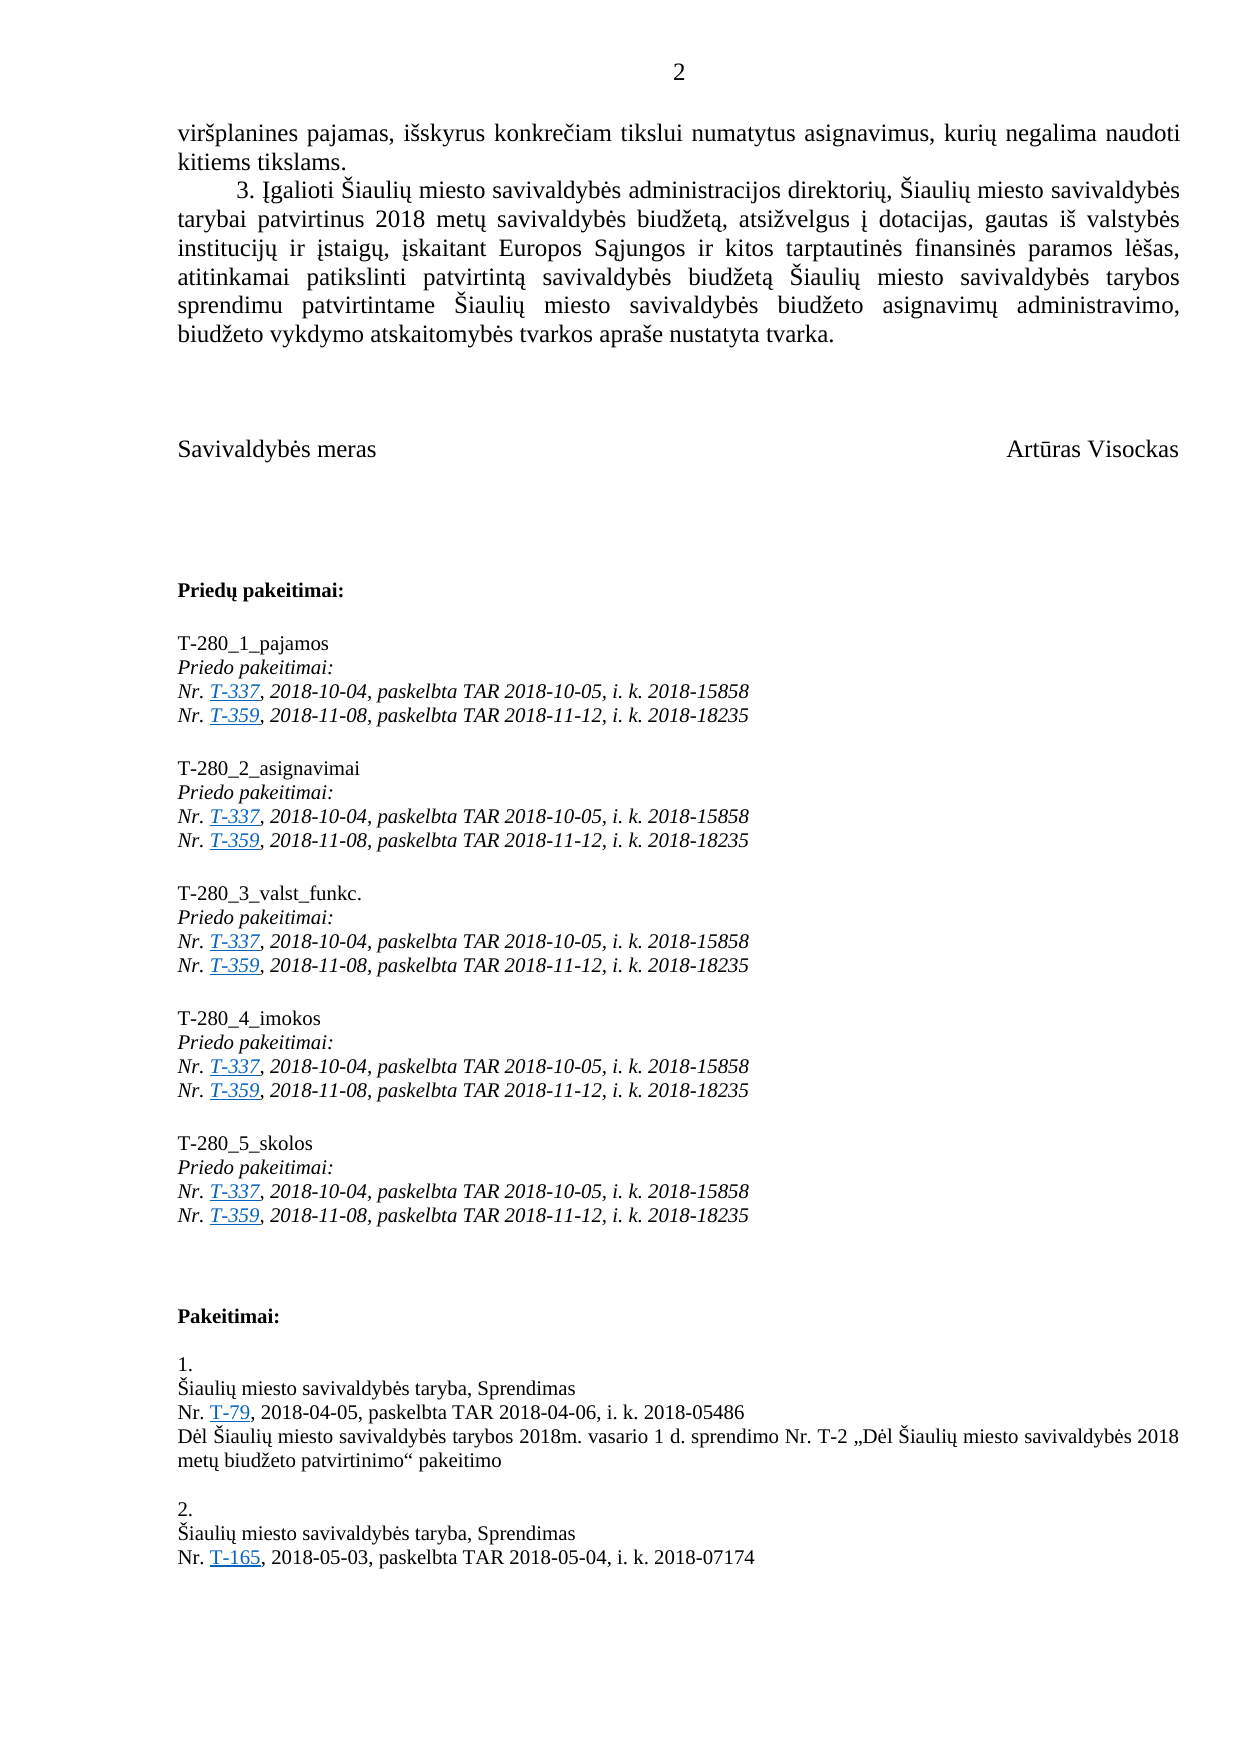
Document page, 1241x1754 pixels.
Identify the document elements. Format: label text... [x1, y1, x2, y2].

text Priedo pakeitimai: [177, 1030, 1181, 1054]
text Nr. T-79, 2018-04-05, paskelbta TAR 2018-04-06, i. k. 2018-05486 [177, 1400, 1181, 1424]
text T-280_4_imokos [177, 1006, 1181, 1030]
text Nr. T-165, 2018-05-03, paskelbta TAR 2018-05-04, i. k. 2018-07174 [177, 1545, 1181, 1569]
text Priedo pakeitimai: [177, 780, 1181, 804]
text Savivaldybės meras Artūras Visockas [177, 434, 1181, 463]
text viršplanines pajamas, išskyrus konkrečiam tikslui numatytus asignavimus, kurių negalima naudoti kitiems tikslams. [177, 118, 1181, 176]
text Nr. T-359, 2018-11-08, paskelbta TAR 2018-11-12, i. k. 2018-18235 [177, 703, 1181, 727]
text Nr. T-359, 2018-11-08, paskelbta TAR 2018-11-12, i. k. 2018-18235 [177, 953, 1181, 977]
text Nr. T-337, 2018-10-04, paskelbta TAR 2018-10-05, i. k. 2018-15858 [177, 1179, 1181, 1203]
text T-280_3_valst_funkc. [177, 881, 1181, 905]
text Nr. T-359, 2018-11-08, paskelbta TAR 2018-11-12, i. k. 2018-18235 [177, 1078, 1181, 1102]
text T-280_1_pajamos [177, 631, 1181, 655]
text Priedo pakeitimai: [177, 1155, 1181, 1179]
text T-280_5_skolos [177, 1131, 1181, 1155]
text T-280_2_asignavimai [177, 756, 1181, 780]
text Nr. T-337, 2018-10-04, paskelbta TAR 2018-10-05, i. k. 2018-15858 [177, 1054, 1181, 1078]
text Nr. T-337, 2018-10-04, paskelbta TAR 2018-10-05, i. k. 2018-15858 [177, 679, 1181, 703]
text Pakeitimai: [177, 1304, 1181, 1328]
text Nr. T-359, 2018-11-08, paskelbta TAR 2018-11-12, i. k. 2018-18235 [177, 1203, 1181, 1227]
text Nr. T-337, 2018-10-04, paskelbta TAR 2018-10-05, i. k. 2018-15858 [177, 929, 1181, 953]
text 3. Įgalioti Šiaulių miesto savivaldybės administracijos direktorių, Šiaulių miesto savivaldybės tarybai patvirtinus 2018 metų savivaldybės biudžetą, atsižvelgus į dotacijas, gautas iš valstybės institucijų ir įstaigų, įskaitant Europos Sąjungos ir kitos tarptautinės finansinės paramos lėšas, atitinkamai patikslinti patvirtintą savivaldybės biudžetą Šiaulių miesto savivaldybės tarybos sprendimu patvirtintame Šiaulių miesto savivaldybės biudžeto asignavimų administravimo, biudžeto vykdymo atskaitomybės tvarkos apraše nustatyta tvarka. [177, 176, 1181, 348]
text Nr. T-337, 2018-10-04, paskelbta TAR 2018-10-05, i. k. 2018-15858 [177, 804, 1181, 828]
text Šiaulių miesto savivaldybės taryba, Sprendimas [177, 1521, 1181, 1545]
text Šiaulių miesto savivaldybės taryba, Sprendimas [177, 1376, 1181, 1400]
text Priedų pakeitimai: [177, 578, 1181, 602]
text Dėl Šiaulių miesto savivaldybės tarybos 2018m. vasario 1 d. sprendimo Nr. T-2 „Dėl Šiaulių miesto savivaldybės 2018 metų biudžeto patvirtinimo“ pakeitimo [177, 1424, 1181, 1472]
text 1. [177, 1352, 1181, 1376]
text 2. [177, 1497, 1181, 1521]
text Priedo pakeitimai: [177, 905, 1181, 929]
text Priedo pakeitimai: [177, 655, 1181, 679]
text Nr. T-359, 2018-11-08, paskelbta TAR 2018-11-12, i. k. 2018-18235 [177, 828, 1181, 852]
